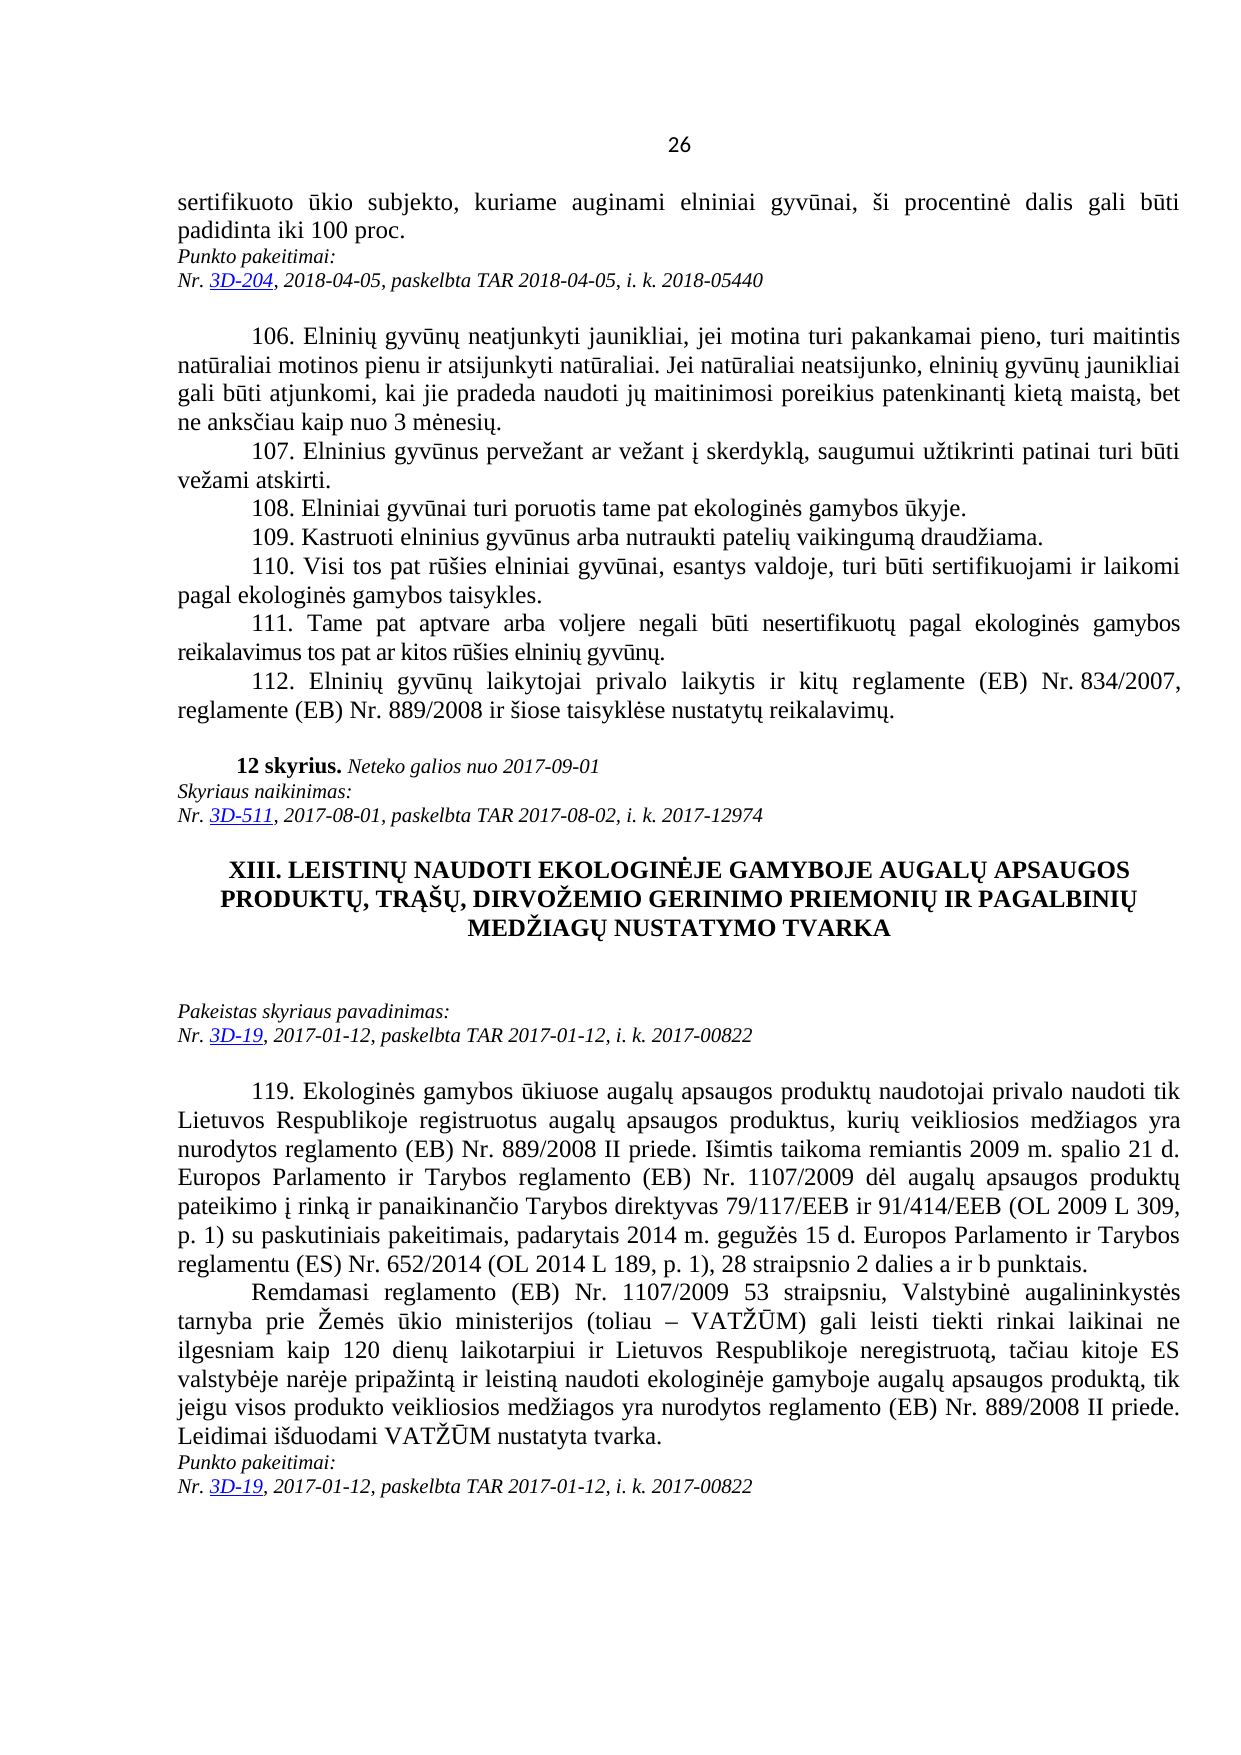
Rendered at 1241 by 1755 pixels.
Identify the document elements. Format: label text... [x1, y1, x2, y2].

text 111. Tame pat aptvare arba voljere negali būti nesertifikuotų pagal ekologinės gamybos reikalavimus tos pat ar kitos rūšies elninių gyvūnų. [177, 608, 1181, 666]
text 112. Elninių gyvūnų laikytojai privalo laikytis ir kitų reglamente (EB) Nr. 834/2007, reglamente (EB) Nr. 889/2008 ir šiose taisyklėse nustatytų reikalavimų. [177, 666, 1181, 723]
text Nr. 3D-511, 2017-08-01, paskelbta TAR 2017-08-02, i. k. 2017-12974 [177, 803, 1181, 827]
text 110. Visi tos pat rūšies elniniai gyvūnai, esantys valdoje, turi būti sertifikuojami ir laikomi pagal ekologinės gamybos taisykles. [177, 551, 1181, 608]
text 109. Kastruoti elninius gyvūnus arba nutraukti patelių vaikingumą draudžiama. [177, 522, 1181, 551]
text 119. Ekologinės gamybos ūkiuose augalų apsaugos produktų naudotojai privalo naudoti tik Lietuvos Respublikoje registruotus augalų apsaugos produktus, kurių veikliosios medžiagos yra nurodytos reglamento (EB) Nr. 889/2008 II priede. Išimtis taikoma remiantis 2009 m. spalio 21 d. Europos Parlamento ir Tarybos reglamento (EB) Nr. 1107/2009 dėl augalų apsaugos produktų pateikimo į rinką ir panaikinančio Tarybos direktyvas 79/117/EEB ir 91/414/EEB (OL 2009 L 309, p. 1) su paskutiniais pakeitimais, padarytais 2014 m. gegužės 15 d. Europos Parlamento ir Tarybos reglamentu (ES) Nr. 652/2014 (OL 2014 L 189, p. 1), 28 straipsnio 2 dalies a ir b punktais. [177, 1076, 1181, 1277]
text Nr. 3D-204, 2018-04-05, paskelbta TAR 2018-04-05, i. k. 2018-05440 [177, 268, 1181, 292]
text Remdamasi reglamento (EB) Nr. 1107/2009 53 straipsniu, Valstybinė augalininkystės tarnyba prie Žemės ūkio ministerijos (toliau – VATŽŪM) gali leisti tiekti rinkai laikinai ne ilgesniam kaip 120 dienų laikotarpiui ir Lietuvos Respublikoje neregistruotą, tačiau kitoje ES valstybėje narėje pripažintą ir leistiną naudoti ekologinėje gamyboje augalų apsaugos produktą, tik jeigu visos produkto veikliosios medžiagos yra nurodytos reglamento (EB) Nr. 889/2008 II priede. Leidimai išduodami VATŽŪM nustatyta tvarka. [177, 1277, 1181, 1450]
text XIII. LEISTINŲ NAUDOTI EKOLOGINĖJE GAMYBOJE AUGALŲ APSAUGOS PRODUKTŲ, TRĄŠŲ, DIRVOŽEMIO GERINIMO PRIEMONIŲ IR PAGALBINIŲ MEDŽIAGŲ NUSTATYMO TVARKA [177, 856, 1181, 942]
text 108. Elniniai gyvūnai turi poruotis tame pat ekologinės gamybos ūkyje. [177, 493, 1181, 522]
text 12 skyrius. Neteko galios nuo 2017-09-01 [177, 752, 1181, 779]
text Pakeistas skyriaus pavadinimas: [177, 999, 1181, 1023]
text Nr. 3D-19, 2017-01-12, paskelbta TAR 2017-01-12, i. k. 2017-00822 [177, 1474, 1181, 1498]
text Punkto pakeitimai: [177, 1450, 1181, 1474]
text 106. Elninių gyvūnų neatjunkyti jaunikliai, jei motina turi pakankamai pieno, turi maitintis natūraliai motinos pienu ir atsijunkyti natūraliai. Jei natūraliai neatsijunko, elninių gyvūnų jaunikliai gali būti atjunkomi, kai jie pradeda naudoti jų maitinimosi poreikius patenkinantį kietą maistą, bet ne anksčiau kaip nuo 3 mėnesių. [177, 321, 1181, 436]
text 107. Elninius gyvūnus pervežant ar vežant į skerdyklą, saugumui užtikrinti patinai turi būti vežami atskirti. [177, 436, 1181, 493]
text Skyriaus naikinimas: [177, 779, 1181, 803]
text Nr. 3D-19, 2017-01-12, paskelbta TAR 2017-01-12, i. k. 2017-00822 [177, 1023, 1181, 1047]
text Punkto pakeitimai: [177, 244, 1181, 268]
text sertifikuoto ūkio subjekto, kuriame auginami elniniai gyvūnai, ši procentinė dalis gali būti padidinta iki 100 proc. [177, 187, 1181, 244]
